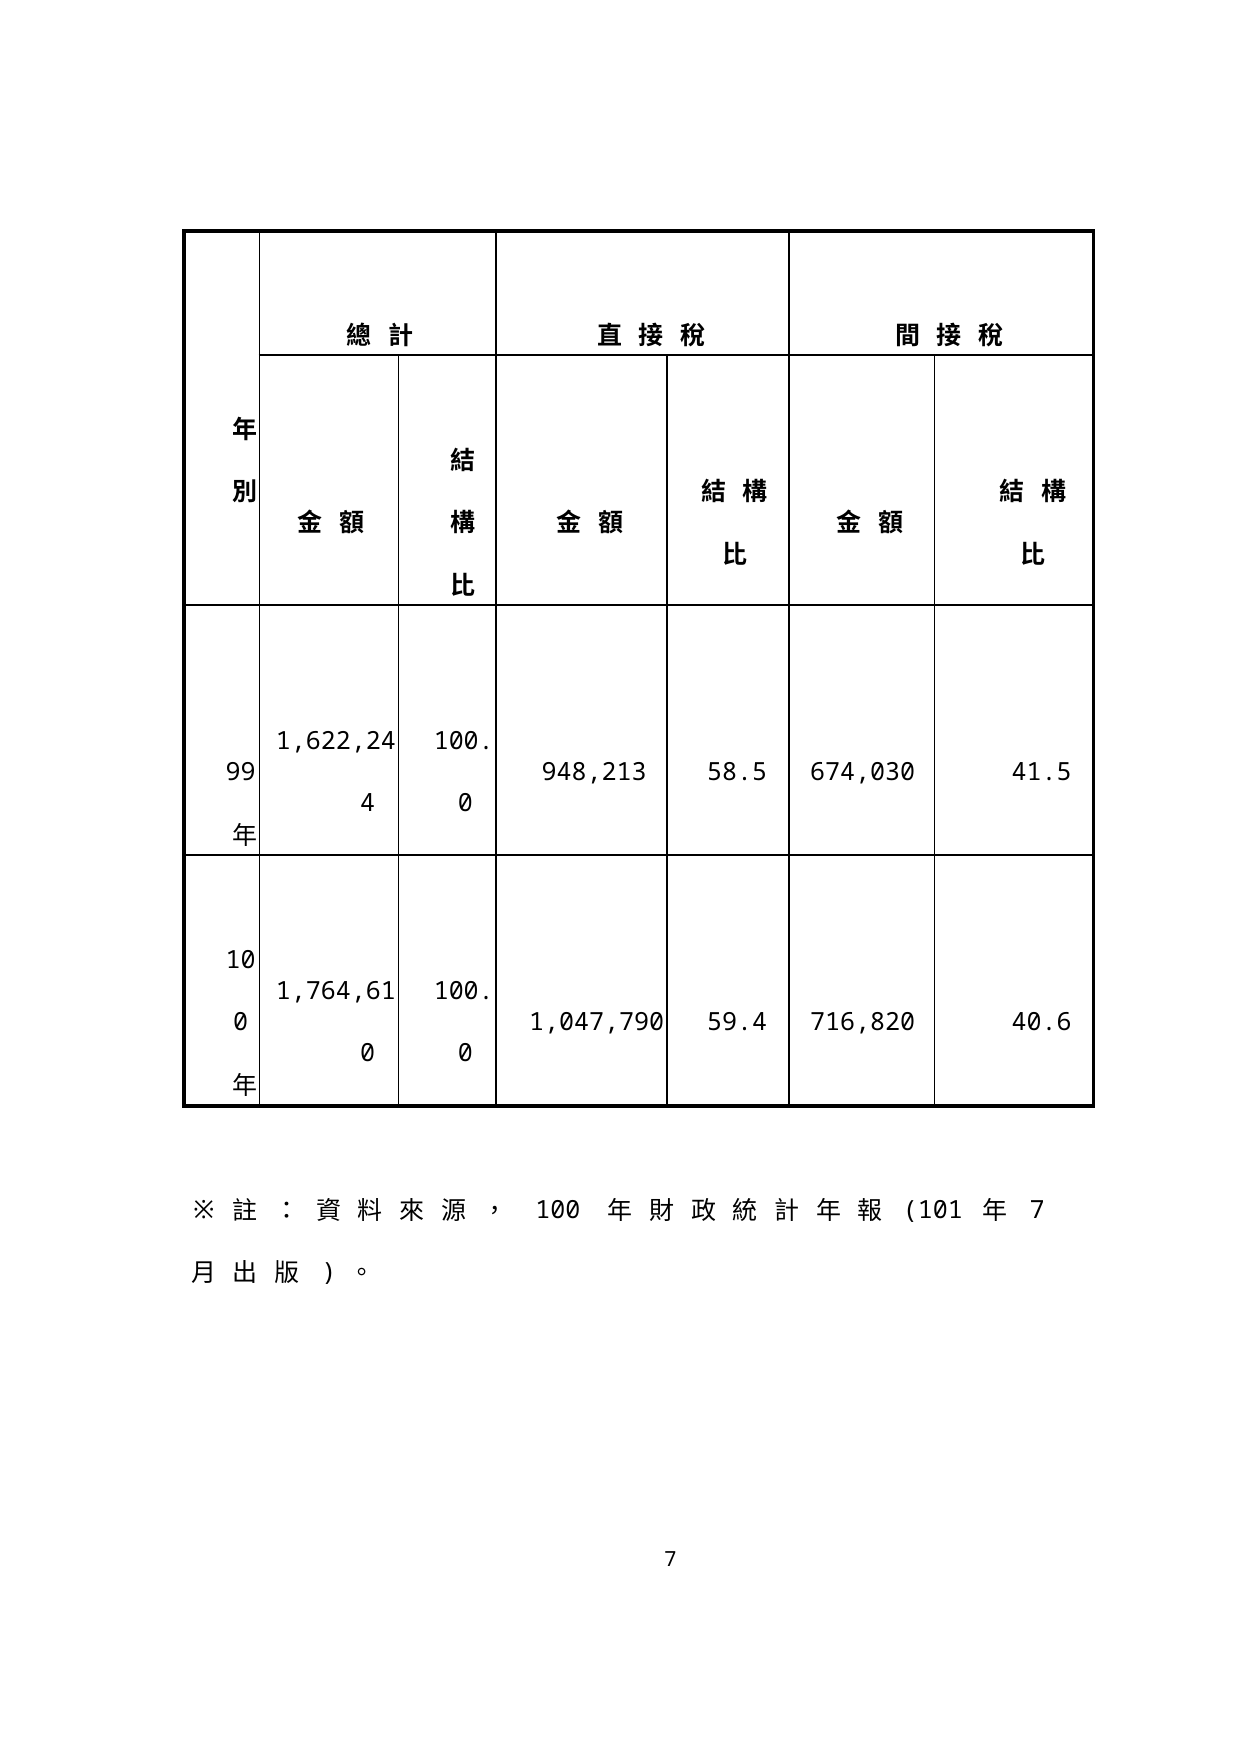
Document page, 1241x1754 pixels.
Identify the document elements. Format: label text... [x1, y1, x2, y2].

table_cell 716,820 [790, 856, 934, 1104]
table_cell 674,030 [790, 606, 934, 854]
table_cell 金額 [497, 356, 666, 604]
table_cell 59.4 [668, 856, 788, 1104]
table_cell 100年 [186, 856, 259, 1104]
table_cell 1,764,610 [260, 856, 398, 1104]
table_cell 金額 [260, 356, 398, 604]
table_cell 金額 [790, 356, 934, 604]
table_cell 100.0 [399, 606, 495, 854]
table_cell 100.0 [399, 856, 495, 1104]
text ※註：資料來源，100年財政統計年報(101年7月出版)。 [183, 1167, 1058, 1292]
table_header 直接稅 [497, 233, 788, 354]
table_cell 948,213 [497, 606, 666, 854]
table_cell 41.5 [935, 606, 1092, 854]
table_header 間接稅 [790, 233, 1092, 354]
table_cell 結構比 [935, 356, 1092, 604]
table_cell 1,047,790 [497, 856, 666, 1104]
table_cell 40.6 [935, 856, 1092, 1104]
table_cell 結構比 [399, 356, 495, 604]
table_header 年別 [186, 233, 259, 604]
table_cell 58.5 [668, 606, 788, 854]
table_header 總計 [260, 233, 495, 354]
table_cell 99年 [186, 606, 259, 854]
table_cell 1,622,244 [260, 606, 398, 854]
table_cell 結構比 [668, 356, 788, 604]
